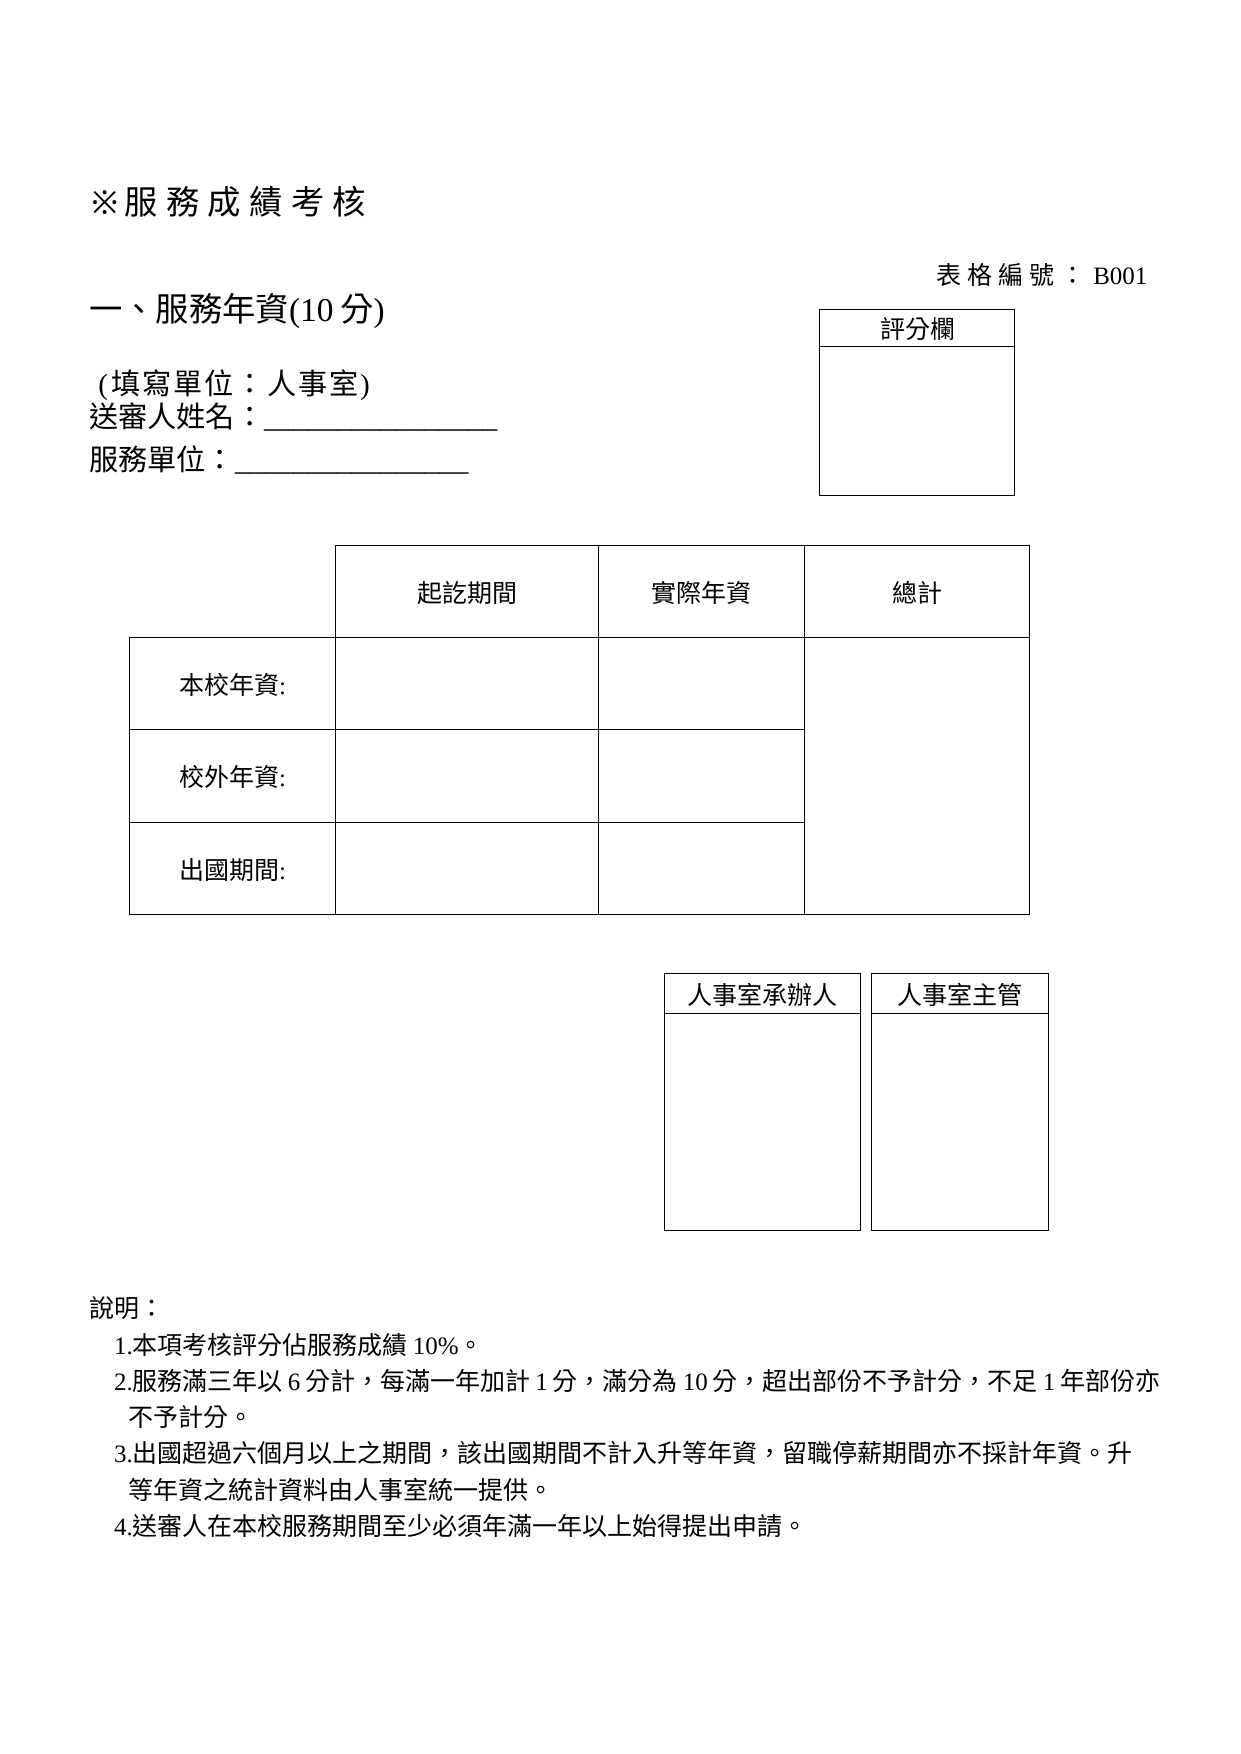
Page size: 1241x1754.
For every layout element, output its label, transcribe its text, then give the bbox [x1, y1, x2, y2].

text (填寫單位：人事室) [89, 331, 802, 394]
table_cell 校外年資: [130, 730, 335, 822]
table_header 人事室承辦人 [665, 974, 860, 1013]
table_cell 本校年資: [130, 638, 335, 729]
text 4.送審人在本校服務期間至少必須年滿一年以上始得提出申請。 [114, 1506, 1151, 1543]
text 2.服務滿三年以6分計，每滿一年加計1分，滿分為10分，超出部份不予計分，不足1年部份亦不予計分。 [89, 1361, 1151, 1434]
table_cell [599, 823, 804, 914]
table_cell [599, 730, 804, 822]
table_cell [805, 638, 1029, 914]
text [1046, 436, 1151, 478]
table_cell [336, 730, 598, 822]
text 說明： [89, 1289, 1151, 1325]
table_header 實際年資 [599, 546, 804, 637]
text 表格編號：B001 [89, 221, 1151, 283]
table_header 起訖期間 [336, 546, 598, 637]
text 3.出國超過六個月以上之期間，該出國期間不計入升等年資，留職停薪期間亦不採計年資。升等年資之統計資料由人事室統一提供。 [114, 1434, 1151, 1506]
table_header [861, 973, 871, 1230]
text 服務單位：________________ [89, 436, 802, 478]
table_header 評分欄 [820, 310, 1014, 346]
table_cell [336, 638, 598, 729]
table_cell [599, 638, 804, 729]
text [1046, 331, 1151, 394]
text 送審人姓名：________________ [89, 394, 802, 436]
text [1046, 394, 1151, 436]
table_cell [665, 1014, 860, 1230]
table_cell 出國期間: [130, 823, 335, 914]
text 1.本項考核評分佔服務成績10%。 [114, 1325, 1151, 1361]
table_cell [336, 823, 598, 914]
table_header 總計 [805, 546, 1029, 637]
table_header 人事室主管 [872, 974, 1048, 1013]
text ※服務成績考核 [89, 158, 1151, 221]
table_cell [872, 1014, 1048, 1230]
text 一、服務年資(10分) [89, 283, 1151, 536]
table_header [129, 545, 335, 637]
table_cell [820, 347, 1014, 494]
